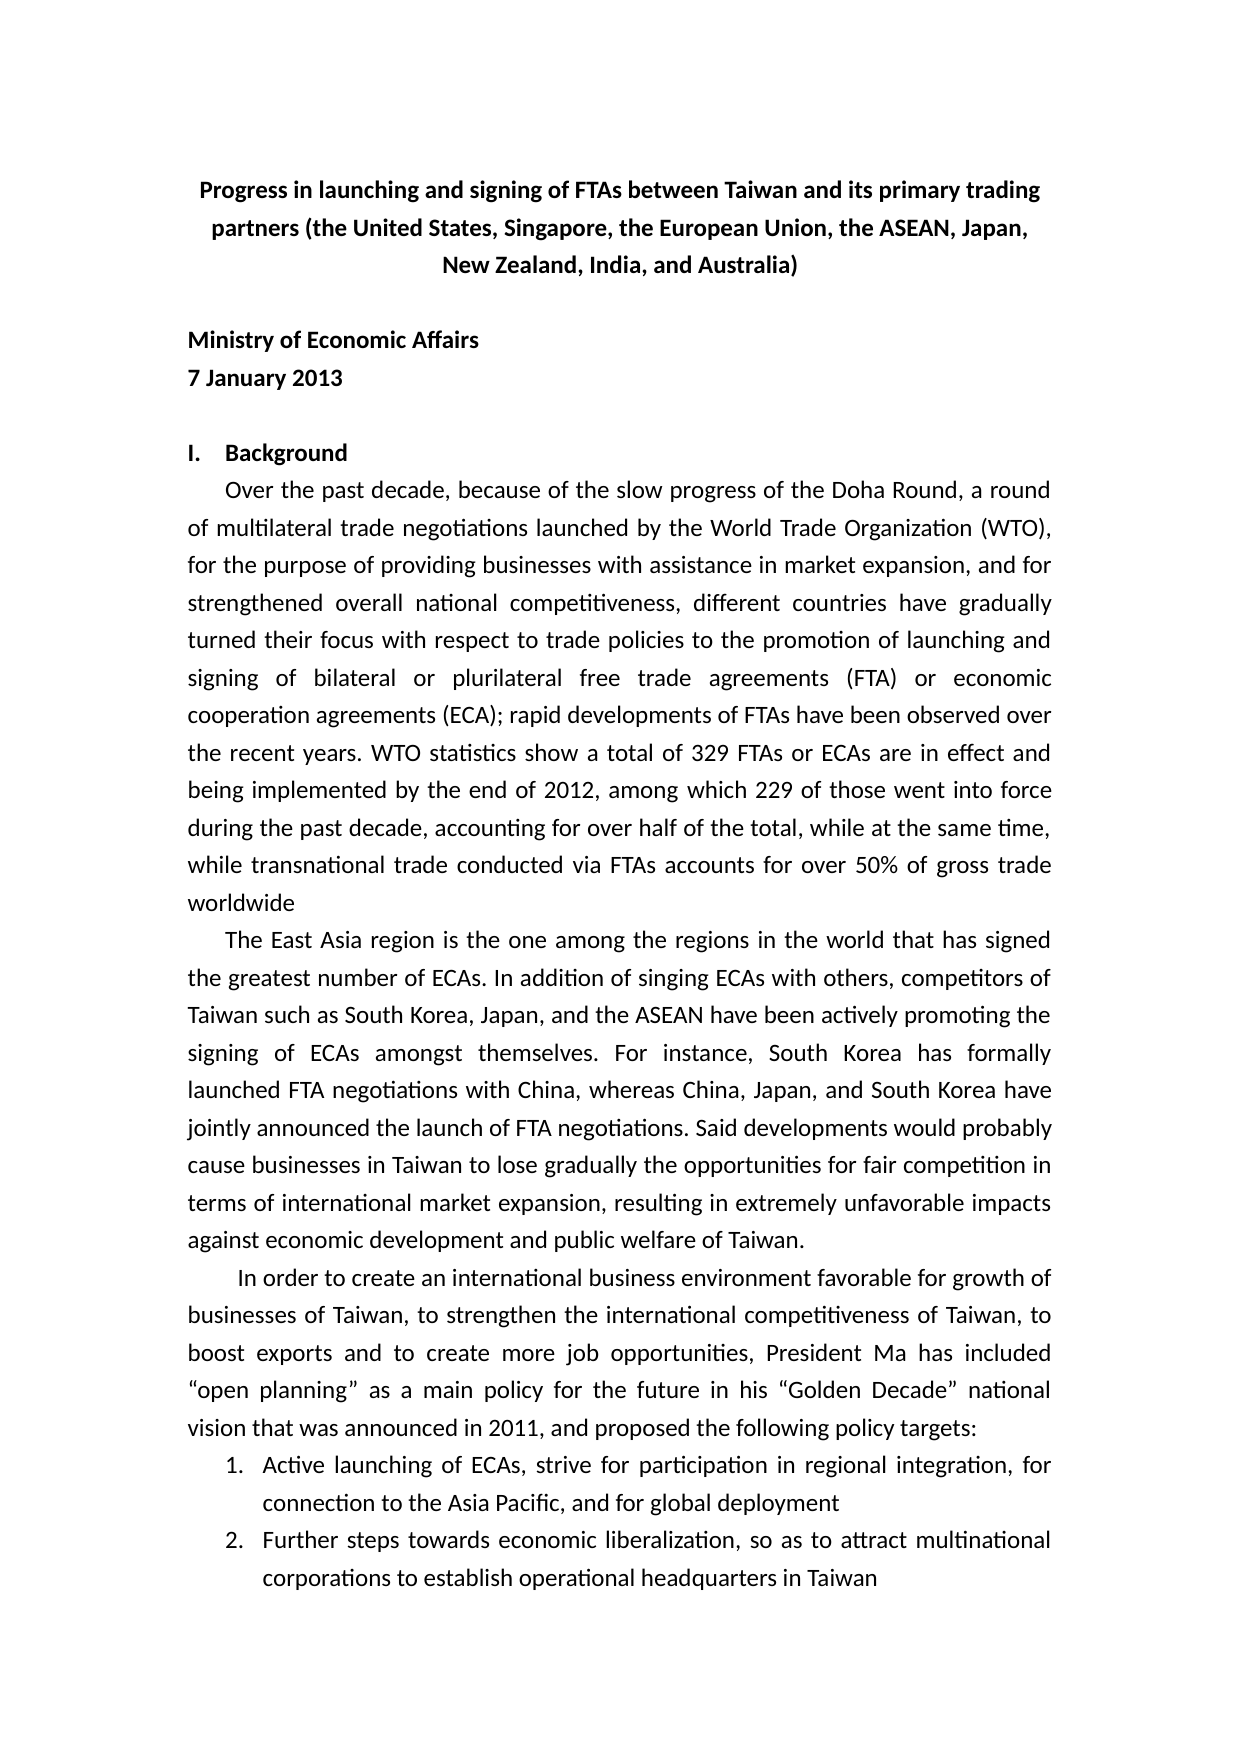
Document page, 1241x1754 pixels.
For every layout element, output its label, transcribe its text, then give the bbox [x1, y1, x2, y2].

text Progress in launching and signing of FTAs between Taiwan and its primary trading partners (the United States, Singapore, the European Union, the ASEAN, Japan, New Zealand, India, and Australia) [187, 164, 1053, 277]
list Background [187, 427, 1053, 464]
list Further steps towards economic liberalization, so as to attract multinational corporations to establish operational headquarters in Taiwan [225, 1514, 1053, 1589]
text In order to create an international business environment favorable for growth of businesses of Taiwan, to strengthen the international competitiveness of Taiwan, to boost exports and to create more job opportunities, President Ma has included “open planning” as a main policy for the future in his “Golden Decade” national vision that was announced in 2011, and proposed the following policy targets: [187, 1252, 1053, 1439]
text The East Asia region is the one among the regions in the world that has signed the greatest number of ECAs. In addition of singing ECAs with others, competitors of Taiwan such as South Korea, Japan, and the ASEAN have been actively promoting the signing of ECAs amongst themselves. For instance, South Korea has formally launched FTA negotiations with China, whereas China, Japan, and South Korea have jointly announced the launch of FTA negotiations. Said developments would probably cause businesses in Taiwan to lose gradually the opportunities for fair competition in terms of international market expansion, resulting in extremely unfavorable impacts against economic development and public welfare of Taiwan. [187, 914, 1053, 1252]
list Active launching of ECAs, strive for participation in regional integration, for connection to the Asia Pacific, and for global deployment [225, 1439, 1053, 1514]
text 7 January 2013 [187, 352, 1053, 389]
text Over the past decade, because of the slow progress of the Doha Round, a round of multilateral trade negotiations launched by the World Trade Organization (WTO), for the purpose of providing businesses with assistance in market expansion, and for strengthened overall national competitiveness, different countries have gradually turned their focus with respect to trade policies to the promotion of launching and signing of bilateral or plurilateral free trade agreements (FTA) or economic cooperation agreements (ECA); rapid developments of FTAs have been observed over the recent years. WTO statistics show a total of 329 FTAs or ECAs are in effect and being implemented by the end of 2012, among which 229 of those went into force during the past decade, accounting for over half of the total, while at the same time, while transnational trade conducted via FTAs accounts for over 50% of gross trade worldwide [187, 464, 1053, 914]
text Ministry of Economic Affairs [187, 314, 1053, 352]
